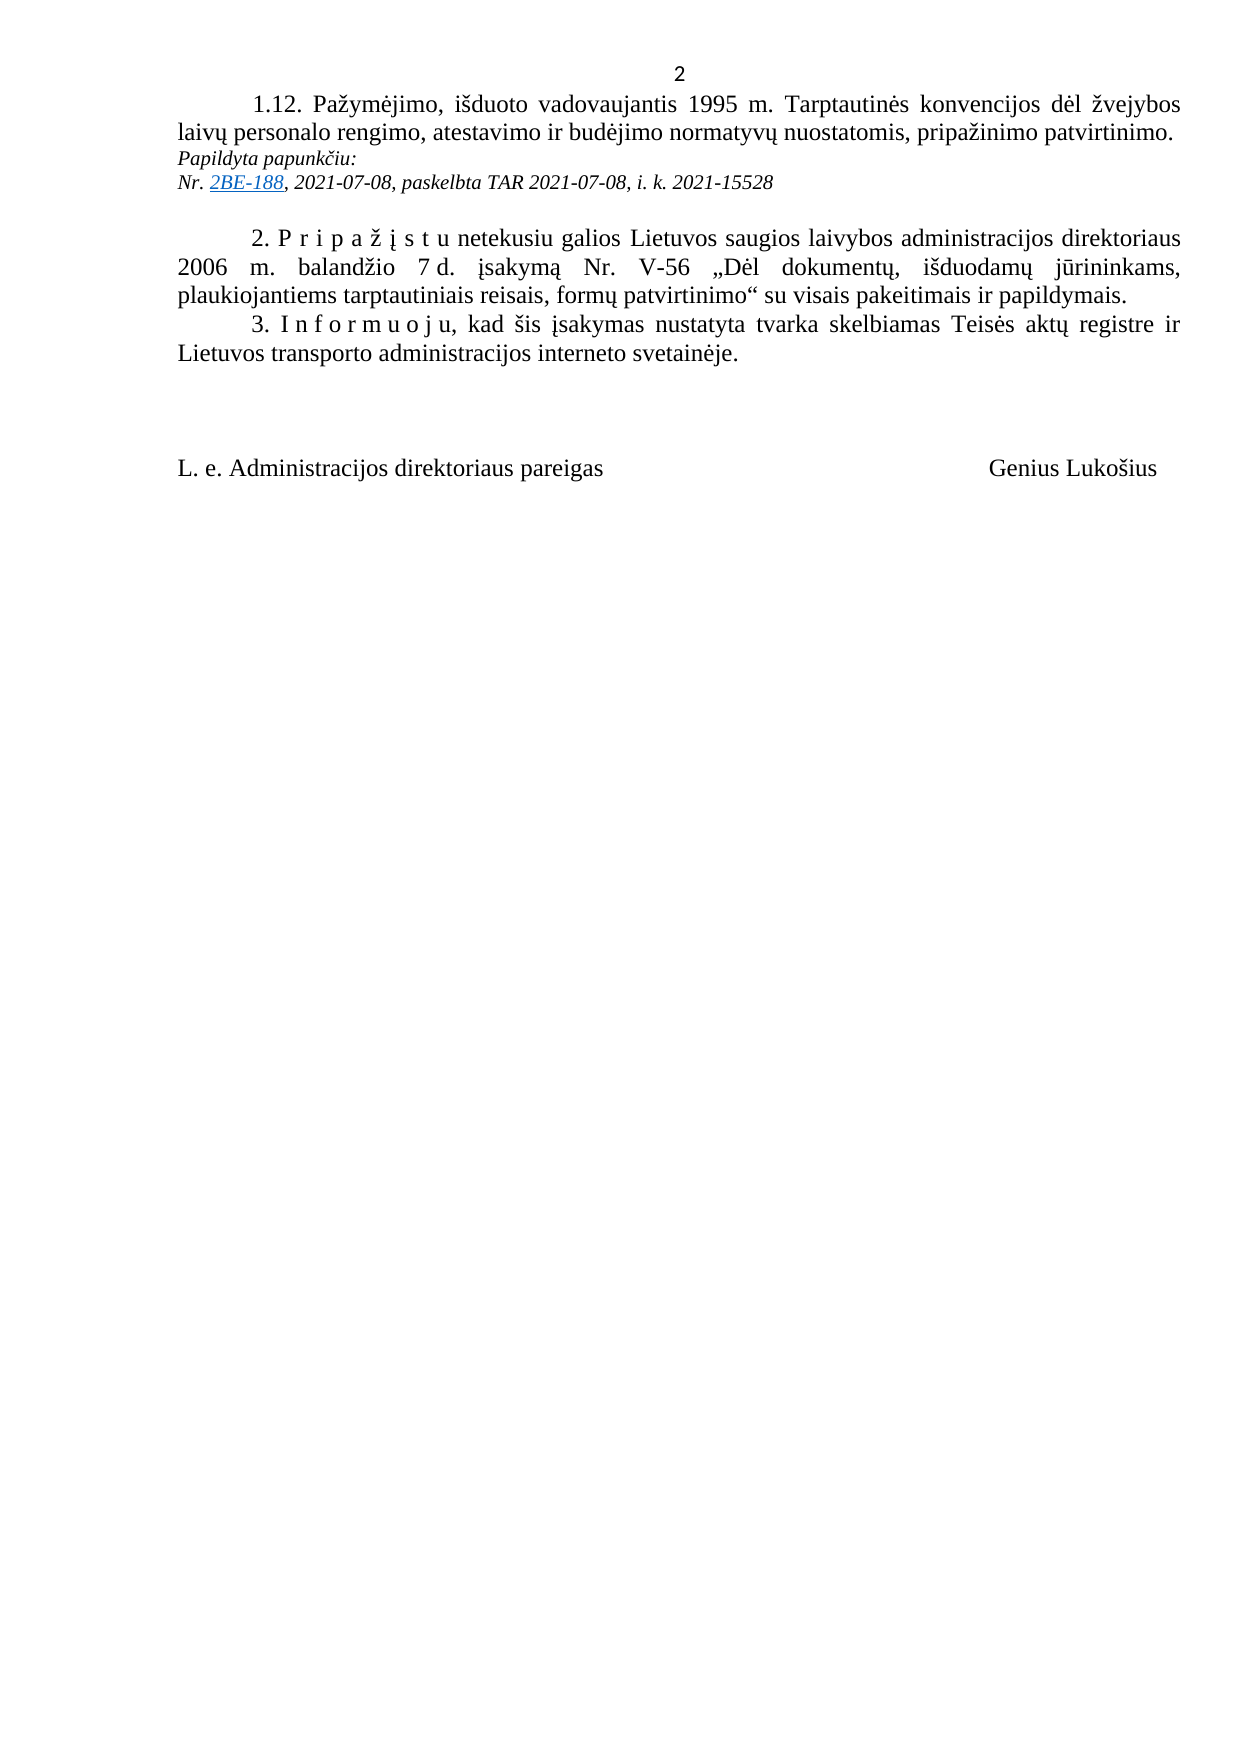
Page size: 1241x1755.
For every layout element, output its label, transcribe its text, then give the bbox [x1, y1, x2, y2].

text 1.12. Pažymėjimo, išduoto vadovaujantis 1995 m. Tarptautinės konvencijos dėl žvejybos laivų personalo rengimo, atestavimo ir budėjimo normatyvų nuostatomis, pripažinimo patvirtinimo. [177, 89, 1181, 146]
text Nr. 2BE-188, 2021-07-08, paskelbta TAR 2021-07-08, i. k. 2021-15528 [177, 170, 1181, 194]
text 2. P r i p a ž į s t u netekusiu galios Lietuvos saugios laivybos administracijos direktoriaus 2006 m. balandžio 7 d. įsakymą Nr. V-56 „Dėl dokumentų, išduodamų jūrininkams, plaukiojantiems tarptautiniais reisais, formų patvirtinimo“ su visais pakeitimais ir papildymais. [177, 223, 1181, 309]
text 3. I n f o r m u o j u, kad šis įsakymas nustatyta tvarka skelbiamas Teisės aktų registre ir Lietuvos transporto administracijos interneto svetainėje. [177, 309, 1181, 367]
text L. e. Administracijos direktoriaus pareigas Genius Lukošius [177, 453, 1181, 482]
text Papildyta papunkčiu: [177, 146, 1181, 170]
